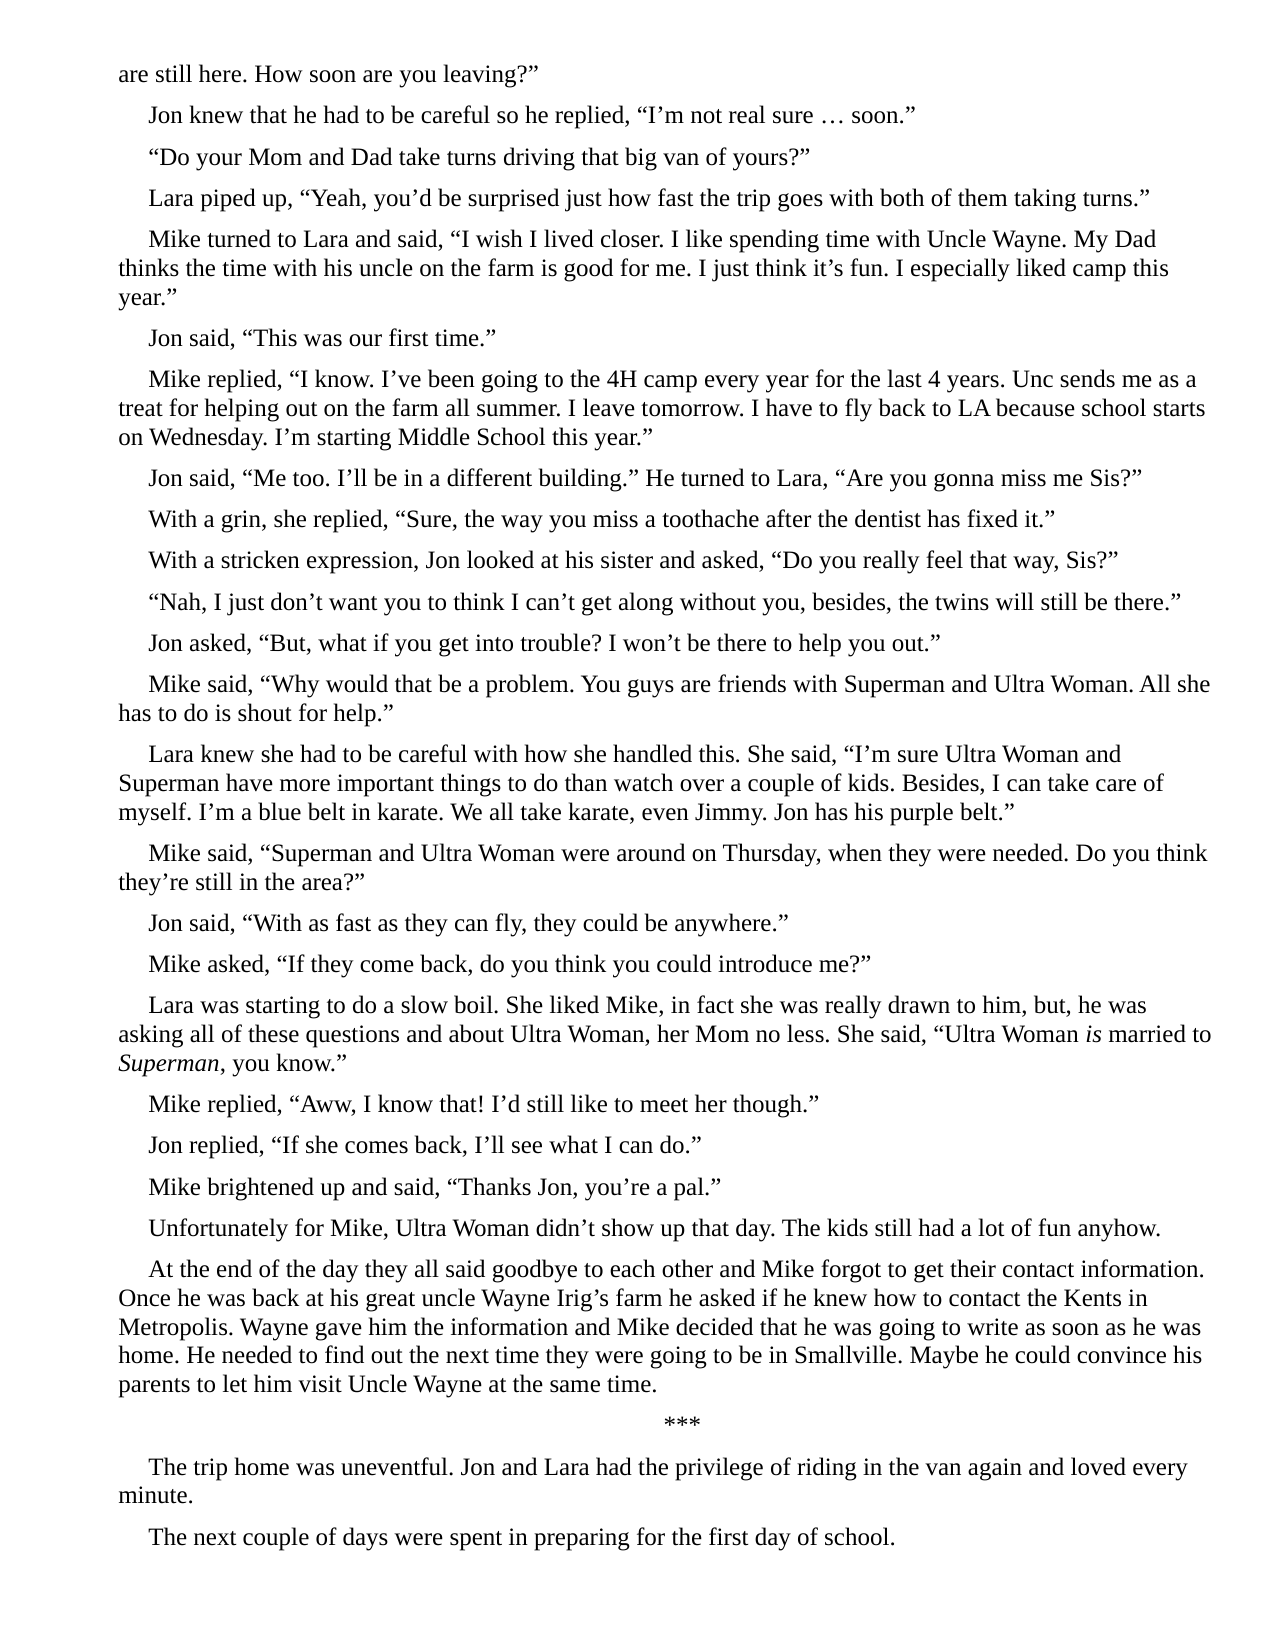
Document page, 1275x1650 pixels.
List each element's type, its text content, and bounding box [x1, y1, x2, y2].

text “Do your Mom and Dad take turns driving that big van of yours?” [118, 142, 1216, 170]
text are still here. How soon are you leaving?” [118, 59, 1216, 88]
text Mike asked, “If they come back, do you think you could introduce me?” [118, 949, 1216, 978]
text Lara was starting to do a slow boil. She liked Mike, in fact she was really drawn to him, but, he was asking all of these questions and about Ultra Woman, her Mom no less. She said, “Ultra Woman is married to Superman, you know.” [118, 990, 1216, 1077]
text Unfortunately for Mike, Ultra Woman didn’t show up that day. The kids still had a lot of fun anyhow. [118, 1213, 1216, 1242]
text The next couple of days were spent in preparing for the first day of school. [118, 1522, 1216, 1550]
text With a stricken expression, Jon looked at his sister and asked, “Do you really feel that way, Sis?” [118, 545, 1216, 574]
text With a grin, she replied, “Sure, the way you miss a toothache after the dentist has fixed it.” [118, 504, 1216, 533]
text Mike replied, “Aww, I know that! I’d still like to meet her though.” [118, 1089, 1216, 1118]
text Mike said, “Why would that be a problem. You guys are friends with Superman and Ultra Woman. All she has to do is shout for help.” [118, 669, 1216, 727]
text Jon knew that he had to be careful so he replied, “I’m not real sure … soon.” [118, 100, 1216, 129]
text Mike said, “Superman and Ultra Woman were around on Thursday, when they were needed. Do you think they’re still in the area?” [118, 838, 1216, 895]
text Jon replied, “If she comes back, I’ll see what I can do.” [118, 1130, 1216, 1159]
text Mike replied, “I know. I’ve been going to the 4H camp every year for the last 4 years. Unc sends me as a treat for helping out on the farm all summer. I leave tomorrow. I have to fly back to LA because school starts on Wednesday. I’m starting Middle School this year.” [118, 364, 1216, 450]
text Jon said, “This was our first time.” [118, 323, 1216, 352]
text “Nah, I just don’t want you to think I can’t get along without you, besides, the twins will still be there.” [118, 587, 1216, 615]
text Mike turned to Lara and said, “I wish I lived closer. I like spending time with Uncle Wayne. My Dad thinks the time with his uncle on the farm is good for me. I just think it’s fun. I especially liked camp this year.” [118, 224, 1216, 310]
text *** [118, 1410, 1216, 1439]
text Mike brightened up and said, “Thanks Jon, you’re a pal.” [118, 1172, 1216, 1200]
text Lara piped up, “Yeah, you’d be surprised just how fast the trip goes with both of them taking turns.” [118, 183, 1216, 212]
text At the end of the day they all said goodbye to each other and Mike forgot to get their contact information. Once he was back at his great uncle Wayne Irig’s farm he asked if he knew how to contact the Kents in Metropolis. Wayne gave him the information and Mike decided that he was going to write as soon as he was home. He needed to find out the next time they were going to be in Smallville. Maybe he could convince his parents to let him visit Uncle Wayne at the same time. [118, 1254, 1216, 1398]
text Jon said, “With as fast as they can fly, they could be anywhere.” [118, 908, 1216, 937]
text The trip home was uneventful. Jon and Lara had the privilege of riding in the van again and loved every minute. [118, 1452, 1216, 1509]
text Jon asked, “But, what if you get into trouble? I won’t be there to help you out.” [118, 628, 1216, 657]
text Jon said, “Me too. I’ll be in a different building.” He turned to Lara, “Are you gonna miss me Sis?” [118, 463, 1216, 492]
text Lara knew she had to be careful with how she handled this. She said, “I’m sure Ultra Woman and Superman have more important things to do than watch over a couple of kids. Besides, I can take care of myself. I’m a blue belt in karate. We all take karate, even Jimmy. Jon has his purple belt.” [118, 739, 1216, 825]
